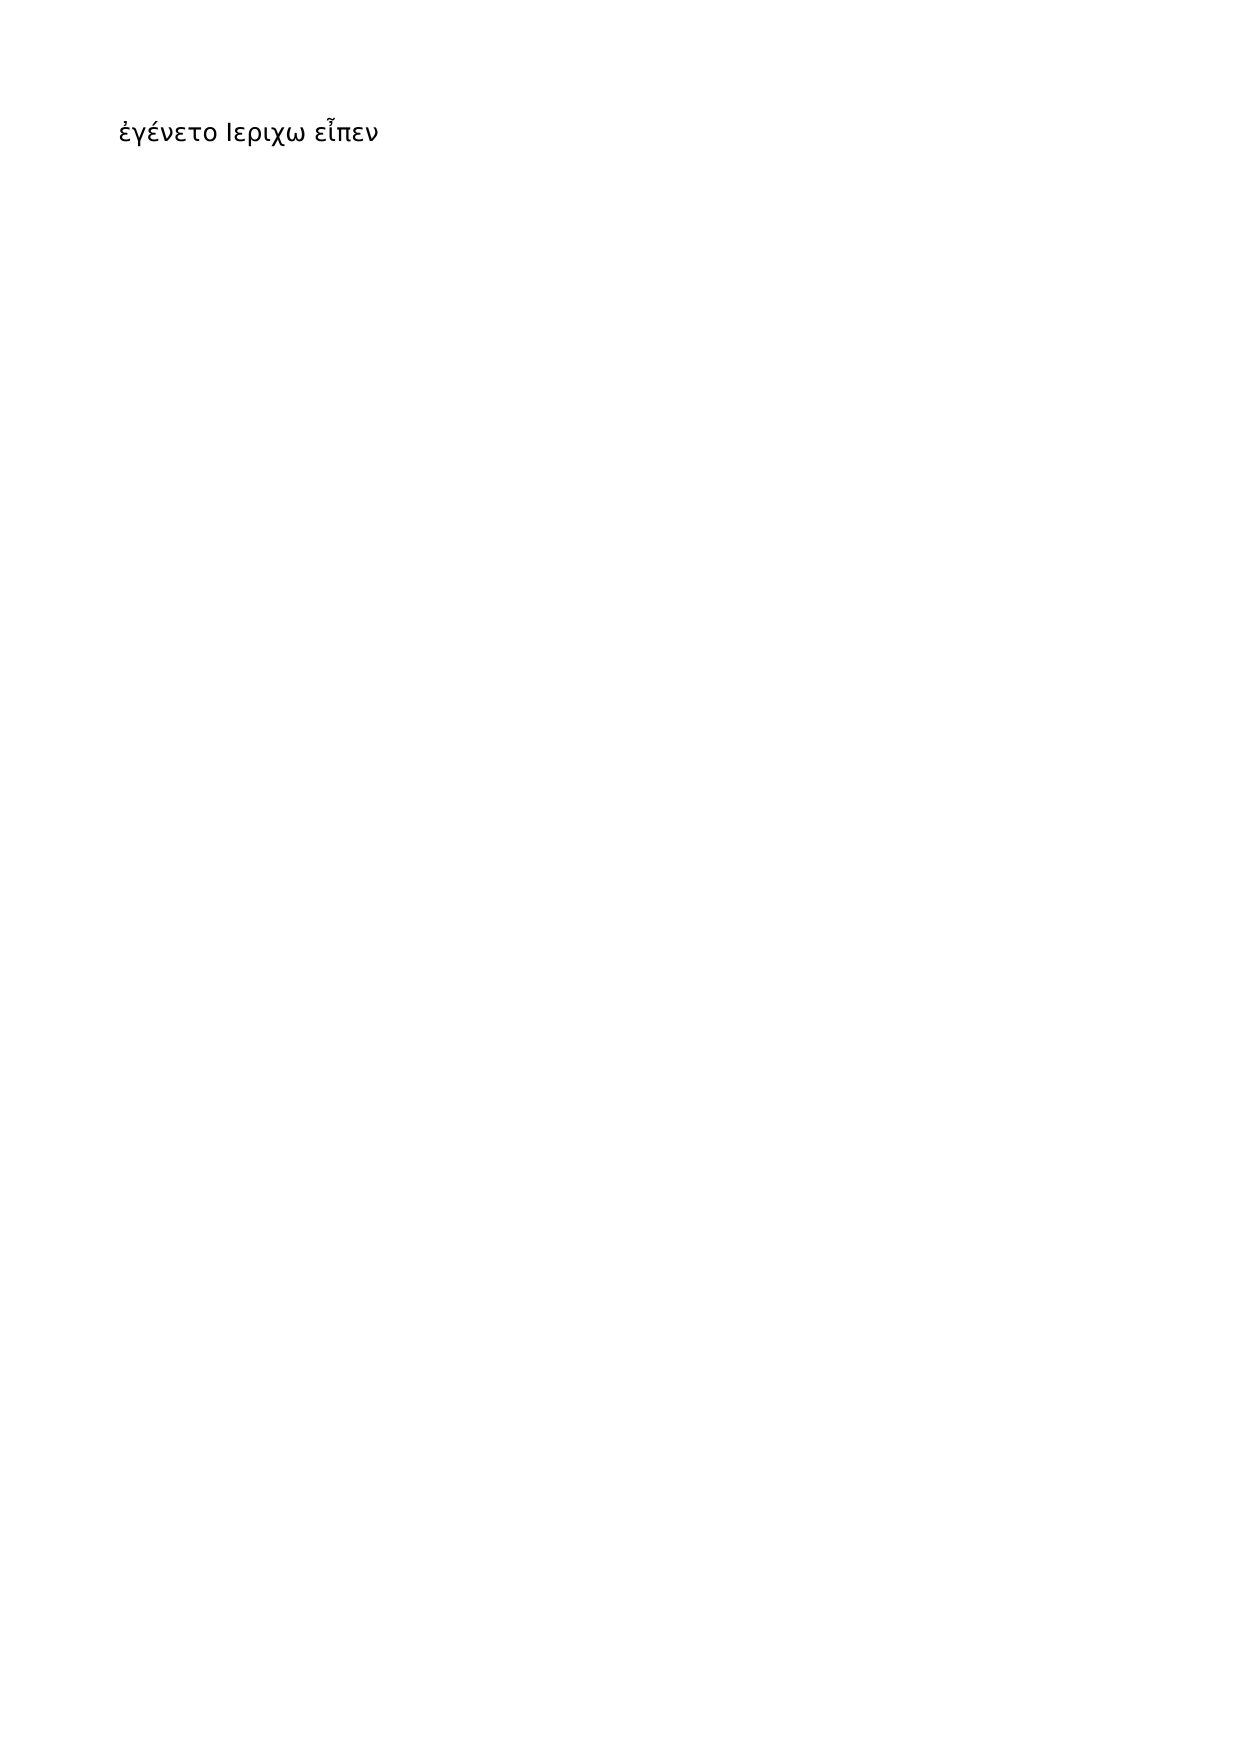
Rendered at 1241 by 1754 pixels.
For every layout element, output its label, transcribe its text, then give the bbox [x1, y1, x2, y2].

text ἐγένετο Ιεριχω εἶπεν [118, 118, 1122, 147]
